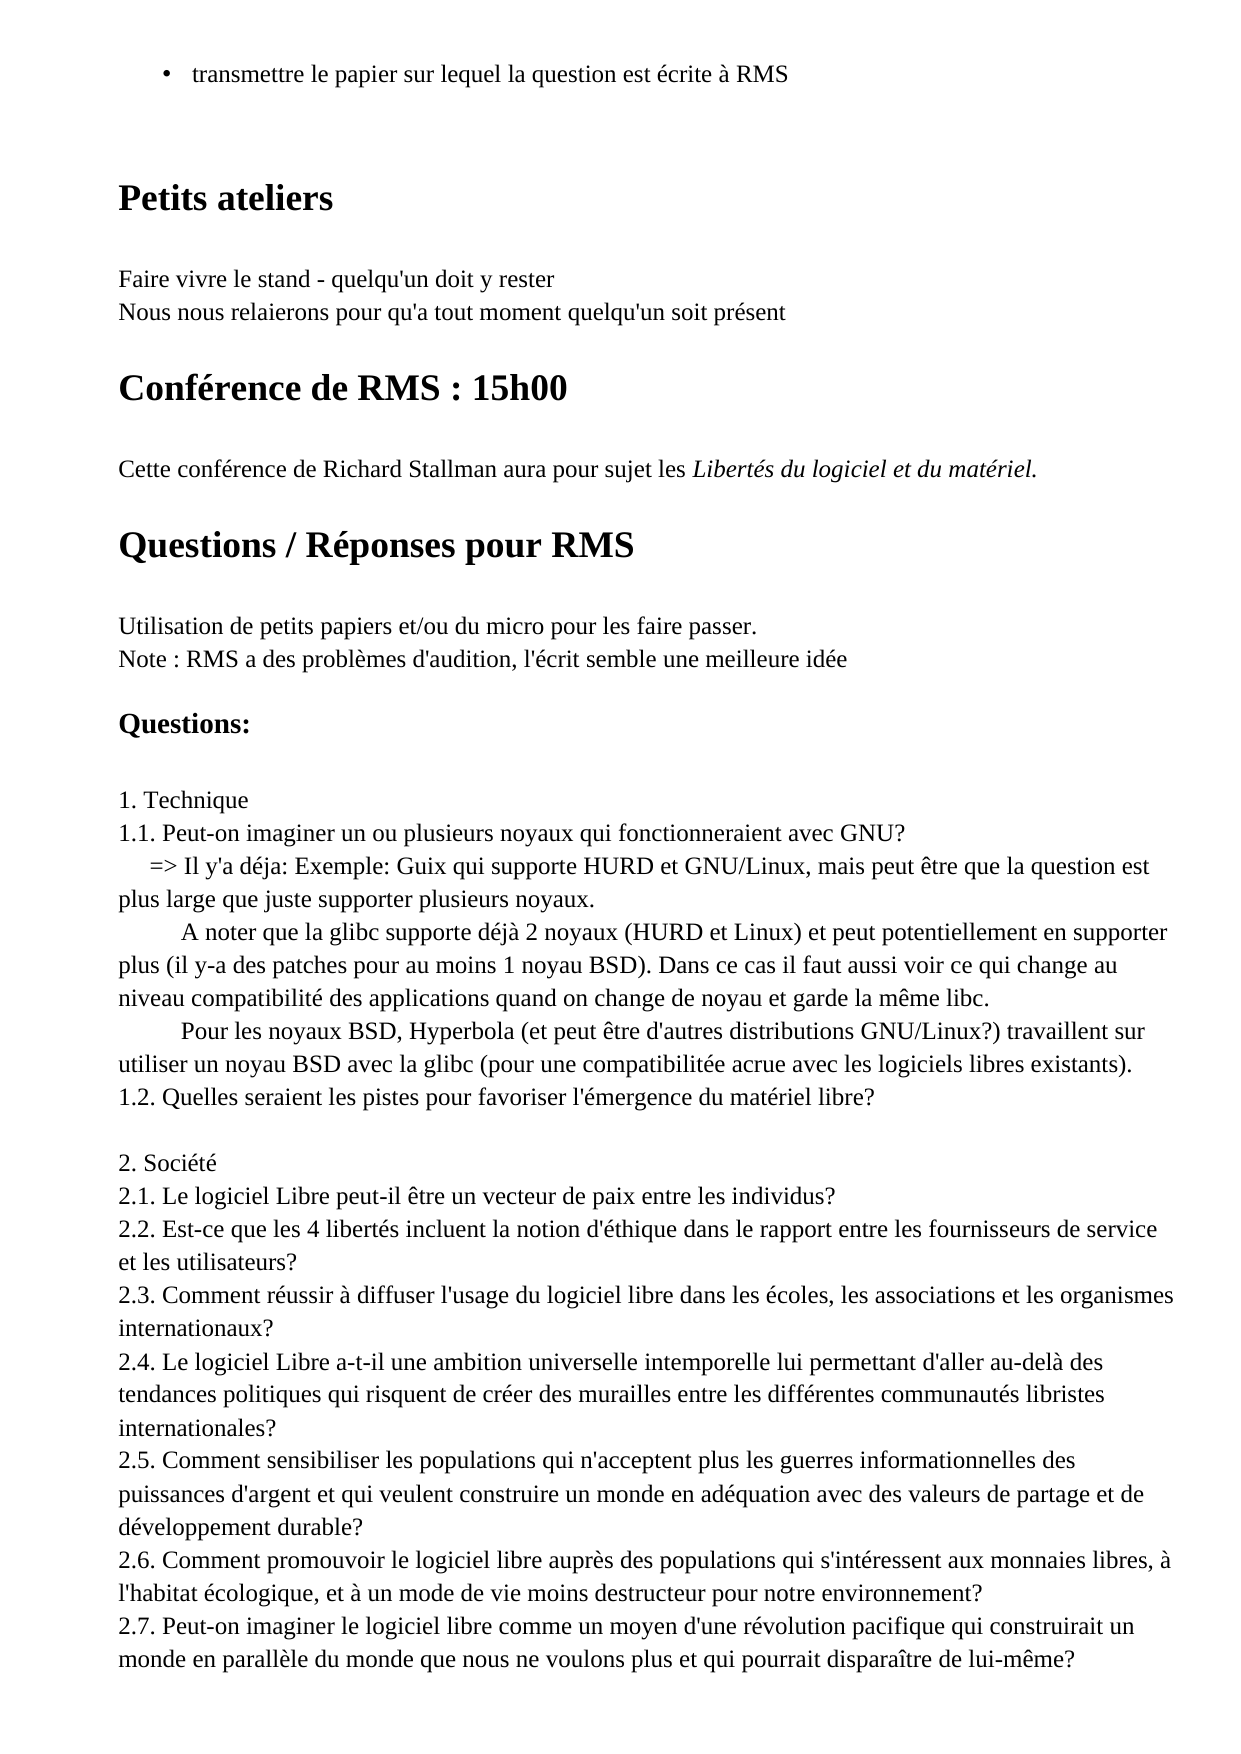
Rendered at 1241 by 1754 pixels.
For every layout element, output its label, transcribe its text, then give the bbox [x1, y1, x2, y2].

text Cette conférence de Richard Stallman aura pour sujet les Libertés du logiciel et du matériel. [118, 421, 1181, 483]
list transmettre le papier sur lequel la question est écrite à RMS [162, 59, 1181, 88]
subtitle Questions / Réponses pour RMS [118, 522, 1181, 565]
subtitle Petits ateliers [118, 175, 1181, 218]
text Utilisation de petits papiers et/ou du micro pour les faire passer. Note : RMS a des problèmes d'audition, l'écrit semble une meilleure idée [118, 578, 1181, 673]
subtitle Questions: [118, 706, 1181, 740]
text Faire vivre le stand - quelqu'un doit y rester Nous nous relaierons pour qu'a tout moment quelqu'un soit présent [118, 231, 1181, 326]
text 1. Technique 1.1. Peut-on imaginer un ou plusieurs noyaux qui fonctionneraient avec GNU? => Il y'a déja: Exemple: Guix qui supporte HURD et GNU/Linux, mais peut être que la question est plus large que juste supporter plusieurs noyaux. A noter que la glibc supporte déjà 2 noyaux (HURD et Linux) et peut potentiellement en supporter plus (il y-a des patches pour au moins 1 noyau BSD). Dans ce cas il faut aussi voir ce qui change au niveau compatibilité des applications quand on change de noyau et garde la même libc. Pour les noyaux BSD, Hyperbola (et peut être d'autres distributions GNU/Linux?) travaillent sur utiliser un noyau BSD avec la glibc (pour une compatibilitée acrue avec les logiciels libres existants). 1.2. Quelles seraient les pistes pour favoriser l'émergence du matériel libre? 2. Société 2.1. Le logiciel Libre peut-il être un vecteur de paix entre les individus? 2.2. Est-ce que les 4 libertés incluent la notion d'éthique dans le rapport entre les fournisseurs de service et les utilisateurs? 2.3. Comment réussir à diffuser l'usage du logiciel libre dans les écoles, les associations et les organismes internationaux? 2.4. Le logiciel Libre a-t-il une ambition universelle intemporelle lui permettant d'aller au-delà des tendances politiques qui risquent de créer des murailles entre les différentes communautés libristes internationales? 2.5. Comment sensibiliser les populations qui n'acceptent plus les guerres informationnelles des puissances d'argent et qui veulent construire un monde en adéquation avec des valeurs de partage et de développement durable? 2.6. Comment promouvoir le logiciel libre auprès des populations qui s'intéressent aux monnaies libres, à l'habitat écologique, et à un mode de vie moins destructeur pour notre environnement? 2.7. Peut-on imaginer le logiciel libre comme un moyen d'une révolution pacifique qui construirait un monde en parallèle du monde que nous ne voulons plus et qui pourrait disparaître de lui-même? [118, 752, 1181, 1672]
subtitle Conférence de RMS : 15h00 [118, 365, 1181, 408]
